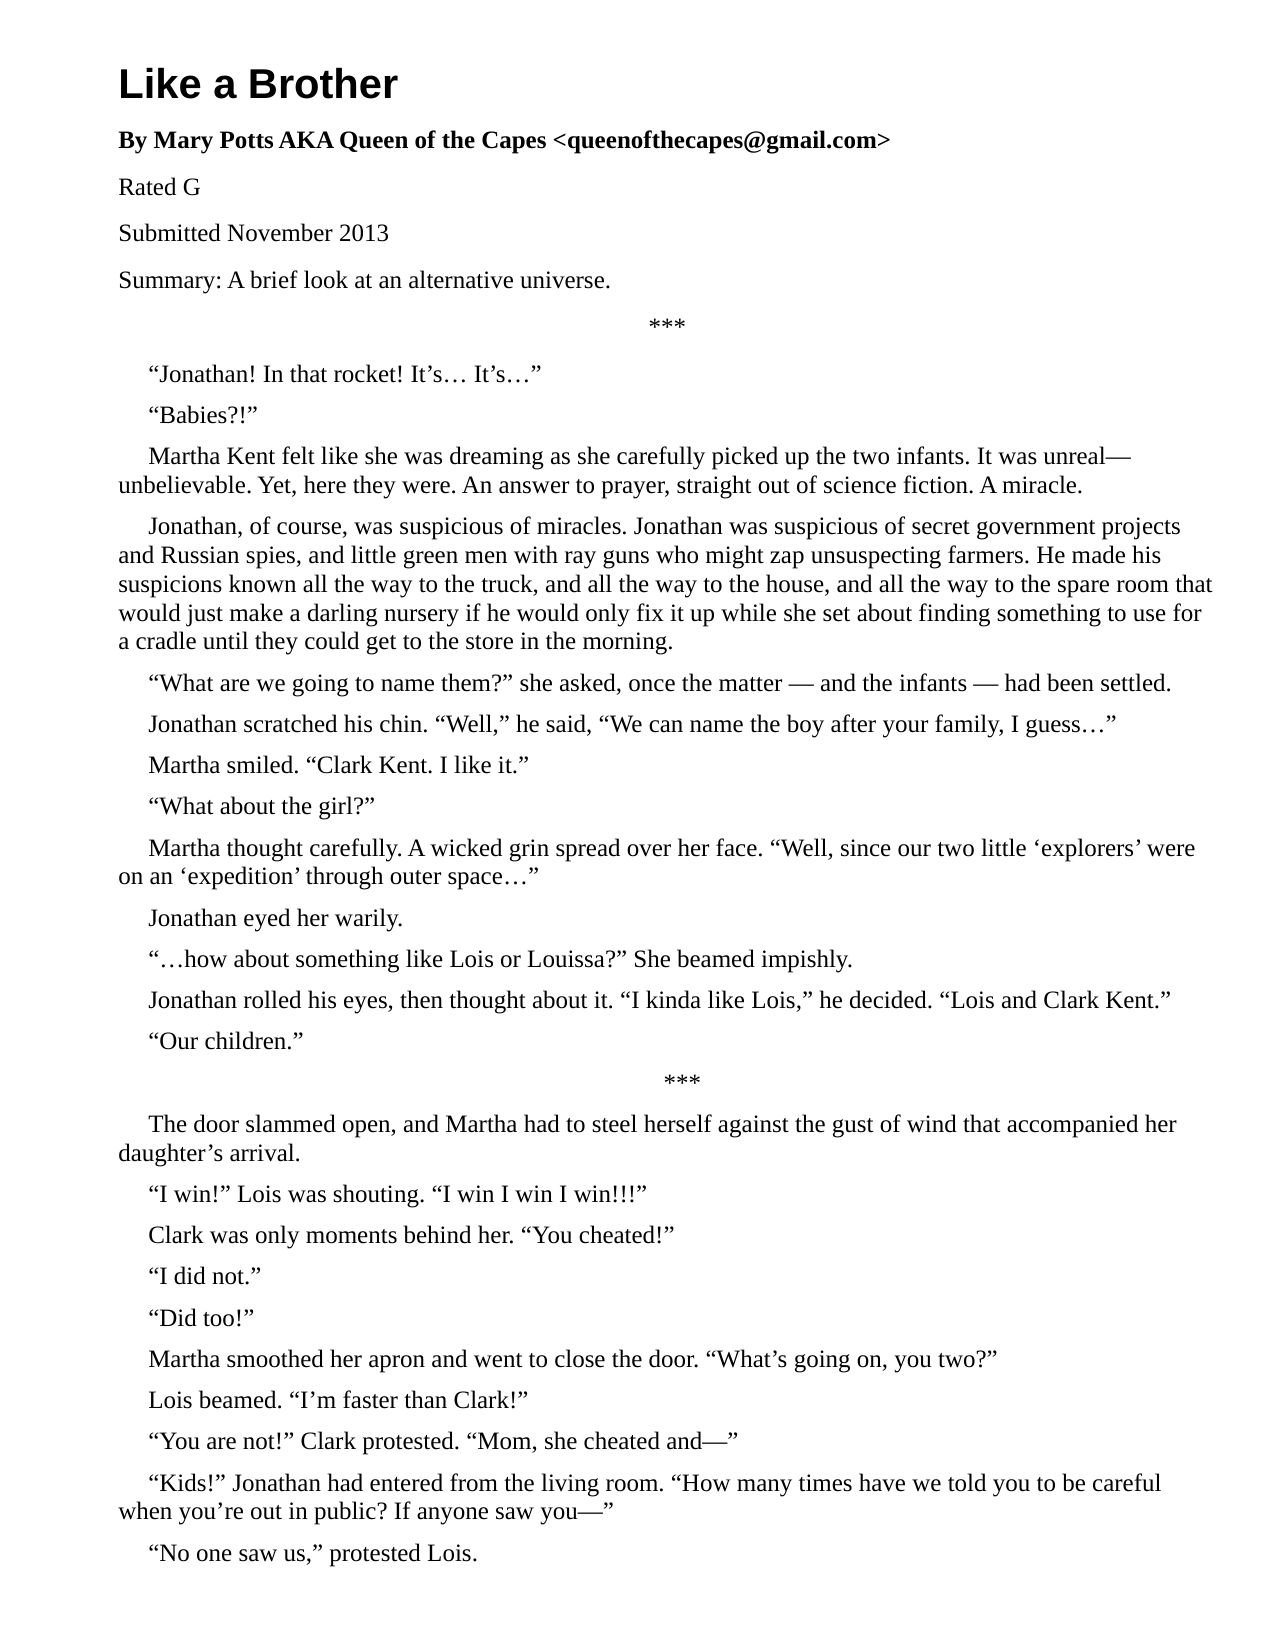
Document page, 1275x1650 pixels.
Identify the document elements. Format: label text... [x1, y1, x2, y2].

text Summary: A brief look at an alternative universe. [118, 265, 1216, 294]
text “Kids!” Jonathan had entered from the living room. “How many times have we told you to be careful when you’re out in public? If anyone saw you—” [118, 1468, 1216, 1525]
text “No one saw us,” protested Lois. [118, 1538, 1216, 1566]
text “…how about something like Lois or Louissa?” She beamed impishly. [118, 944, 1216, 973]
text *** [118, 1068, 1216, 1096]
text “Our children.” [118, 1026, 1216, 1055]
text Jonathan, of course, was suspicious of miracles. Jonathan was suspicious of secret government projects and Russian spies, and little green men with ray guns who might zap unsuspecting farmers. He made his suspicions known all the way to the truck, and all the way to the house, and all the way to the spare room that would just make a darling nursery if he would only fix it up while she set about finding something to use for a cradle until they could get to the store in the morning. [118, 511, 1216, 655]
text Martha smiled. “Clark Kent. I like it.” [118, 750, 1216, 779]
text Lois beamed. “I’m faster than Clark!” [118, 1385, 1216, 1414]
text “Babies?!” [118, 400, 1216, 429]
text Submitted November 2013 [118, 218, 1216, 247]
text Martha thought carefully. A wicked grin spread over her face. “Well, since our two little ‘explorers’ were on an ‘expedition’ through outer space…” [118, 833, 1216, 890]
text “What about the girl?” [118, 791, 1216, 820]
text Jonathan rolled his eyes, then thought about it. “I kinda like Lois,” he decided. “Lois and Clark Kent.” [118, 985, 1216, 1014]
text “Jonathan! In that rocket! It’s… It’s…” [118, 359, 1216, 388]
text “You are not!” Clark protested. “Mom, she cheated and—” [118, 1426, 1216, 1455]
text Rated G [118, 172, 1216, 201]
text “What are we going to name them?” she asked, once the matter — and the infants — had been settled. [118, 668, 1216, 696]
text “I win!” Lois was shouting. “I win I win I win!!!” [118, 1179, 1216, 1208]
text Martha Kent felt like she was dreaming as she carefully picked up the two infants. It was unreal—unbelievable. Yet, here they were. An answer to prayer, straight out of science fiction. A miracle. [118, 441, 1216, 499]
text Jonathan scratched his chin. “Well,” he said, “We can name the boy after your family, I guess…” [118, 709, 1216, 738]
text “Did too!” [118, 1303, 1216, 1331]
text Clark was only moments behind her. “You cheated!” [118, 1220, 1216, 1249]
text Jonathan eyed her warily. [118, 903, 1216, 931]
text Martha smoothed her apron and went to close the door. “What’s going on, you two?” [118, 1344, 1216, 1373]
text *** [118, 312, 1216, 341]
text The door slammed open, and Martha had to steel herself against the gust of wind that accompanied her daughter’s arrival. [118, 1109, 1216, 1166]
subtitle Like a Brother [118, 59, 1216, 107]
text “I did not.” [118, 1261, 1216, 1290]
text By Mary Potts AKA Queen of the Capes <queenofthecapes@gmail.com> [118, 125, 1216, 154]
